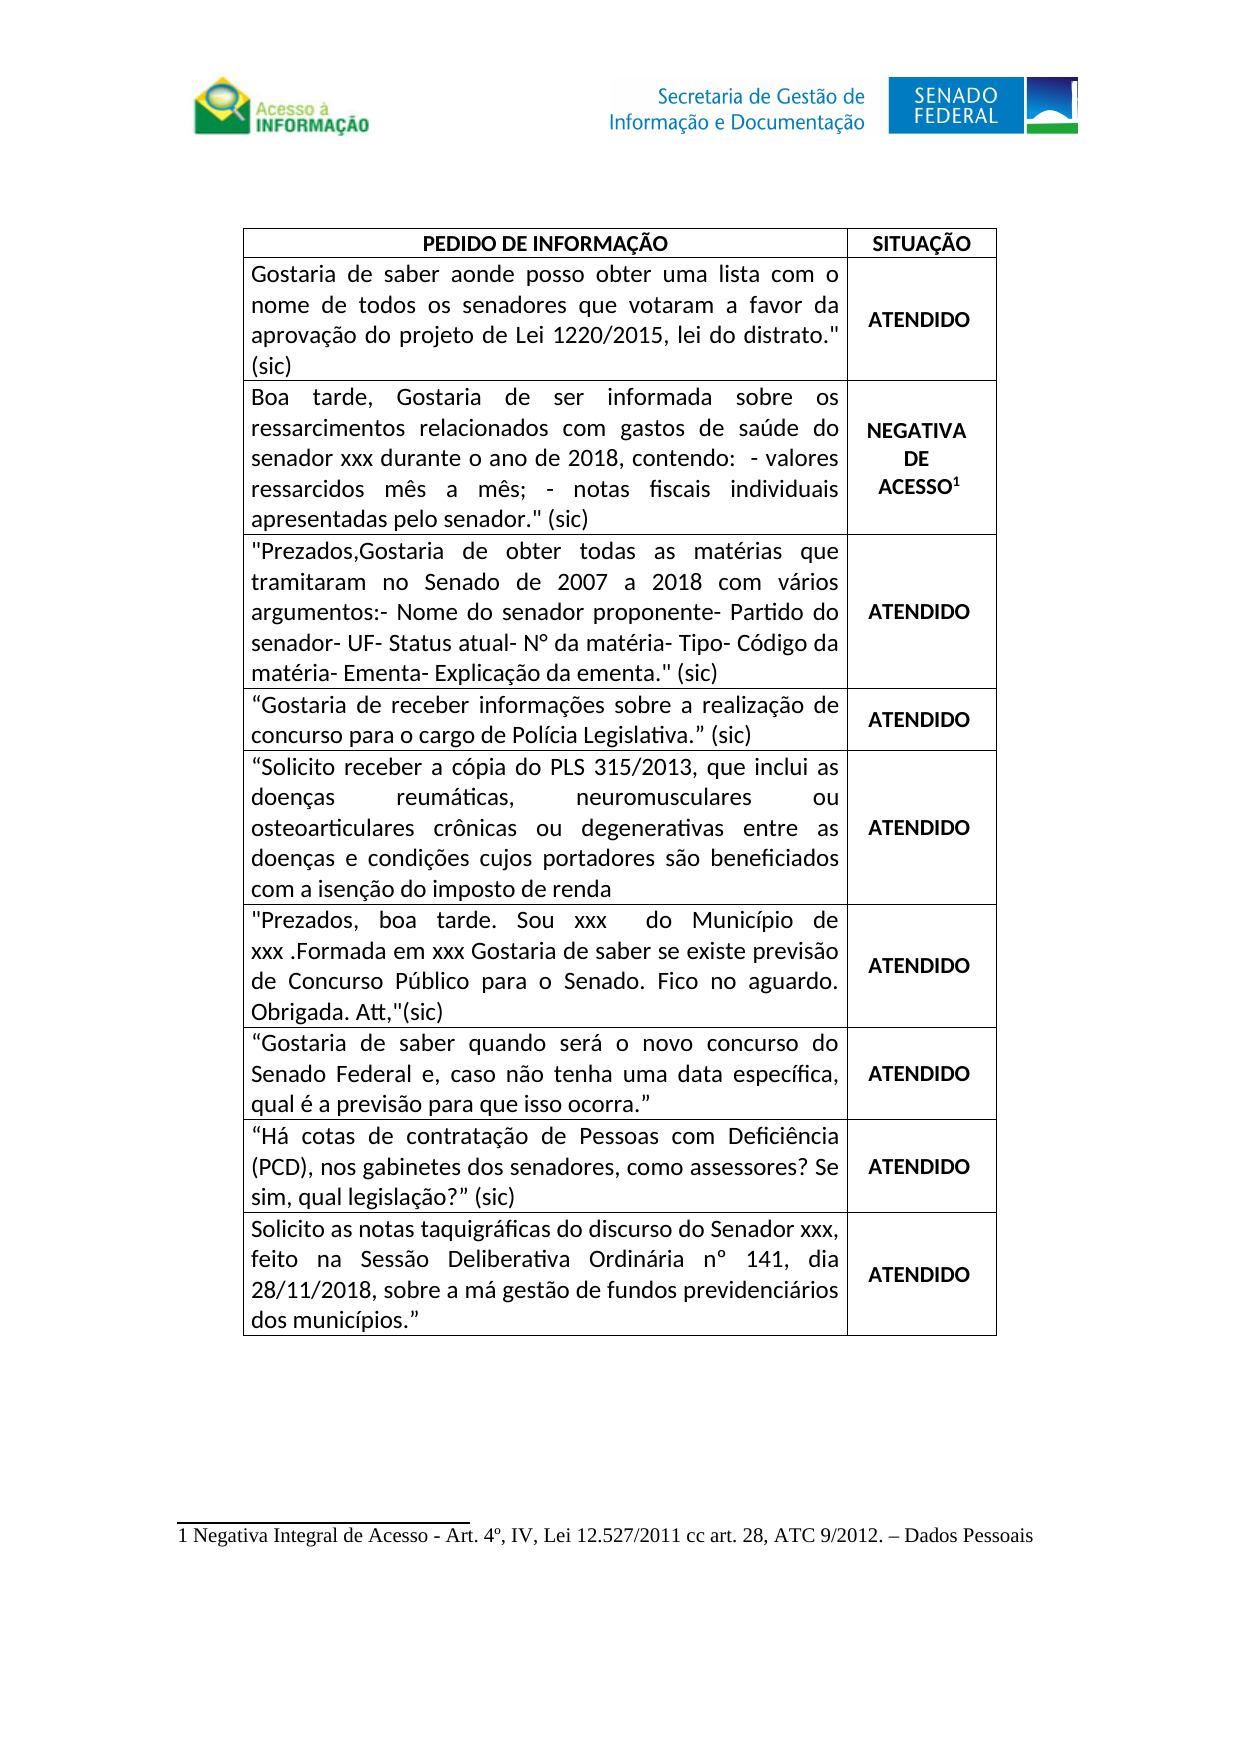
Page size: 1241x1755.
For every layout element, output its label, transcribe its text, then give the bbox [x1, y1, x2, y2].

table_cell “Gostaria de saber quando será o novo concurso do Senado Federal e, caso não tenha uma data específica, qual é a previsão para que isso ocorra.” [244, 1028, 847, 1119]
table_cell Boa tarde, Gostaria de ser informada sobre os ressarcimentos relacionados com gastos de saúde do senador xxx durante o ano de 2018, contendo: - valores ressarcidos mês a mês; - notas fiscais individuais apresentadas pelo senador." (sic) [244, 381, 847, 534]
table_cell ATENDIDO [848, 905, 996, 1027]
table_header SITUAÇÃO [848, 229, 996, 257]
table_cell NEGATIVA DE ACESSO [848, 381, 996, 534]
table_cell ATENDIDO [848, 1028, 996, 1119]
table_cell “Solicito receber a cópia do PLS 315/2013, que inclui as doenças reumáticas, neuromusculares ou osteoarticulares crônicas ou degenerativas entre as doenças e condições cujos portadores são beneficiados com a isenção do imposto de renda [244, 751, 847, 903]
table_cell ATENDIDO [848, 258, 996, 380]
table_cell ATENDIDO [848, 1213, 996, 1335]
table_cell ATENDIDO [848, 1120, 996, 1212]
table_cell "Prezados, boa tarde. Sou xxx do Município de xxx .Formada em xxx Gostaria de saber se existe previsão de Concurso Público para o Senado. Fico no aguardo. Obrigada. Att,"(sic) [244, 905, 847, 1027]
table_cell Solicito as notas taquigráficas do discurso do Senador xxx, feito na Sessão Deliberativa Ordinária nº 141, dia 28/11/2018, sobre a má gestão de fundos previdenciários dos municípios.” [244, 1213, 847, 1335]
table_cell "Prezados,Gostaria de obter todas as matérias que tramitaram no Senado de 2007 a 2018 com vários argumentos:- Nome do senador proponente- Partido do senador- UF- Status atual- N° da matéria- Tipo- Código da matéria- Ementa- Explicação da ementa." (sic) [244, 535, 847, 688]
table_cell ATENDIDO [848, 751, 996, 903]
table_cell Gostaria de saber aonde posso obter uma lista com o nome de todos os senadores que votaram a favor da aprovação do projeto de Lei 1220/2015, lei do distrato." (sic) [244, 258, 847, 380]
table_cell “Há cotas de contratação de Pessoas com Deficiência (PCD), nos gabinetes dos senadores, como assessores? Se sim, qual legislação?” (sic) [244, 1120, 847, 1212]
table_cell ATENDIDO [848, 535, 996, 688]
table_cell ATENDIDO [848, 689, 996, 750]
table_cell “Gostaria de receber informações sobre a realização de concurso para o cargo de Polícia Legislativa.” (sic) [244, 689, 847, 750]
table_header PEDIDO DE INFORMAÇÃO [244, 229, 847, 257]
